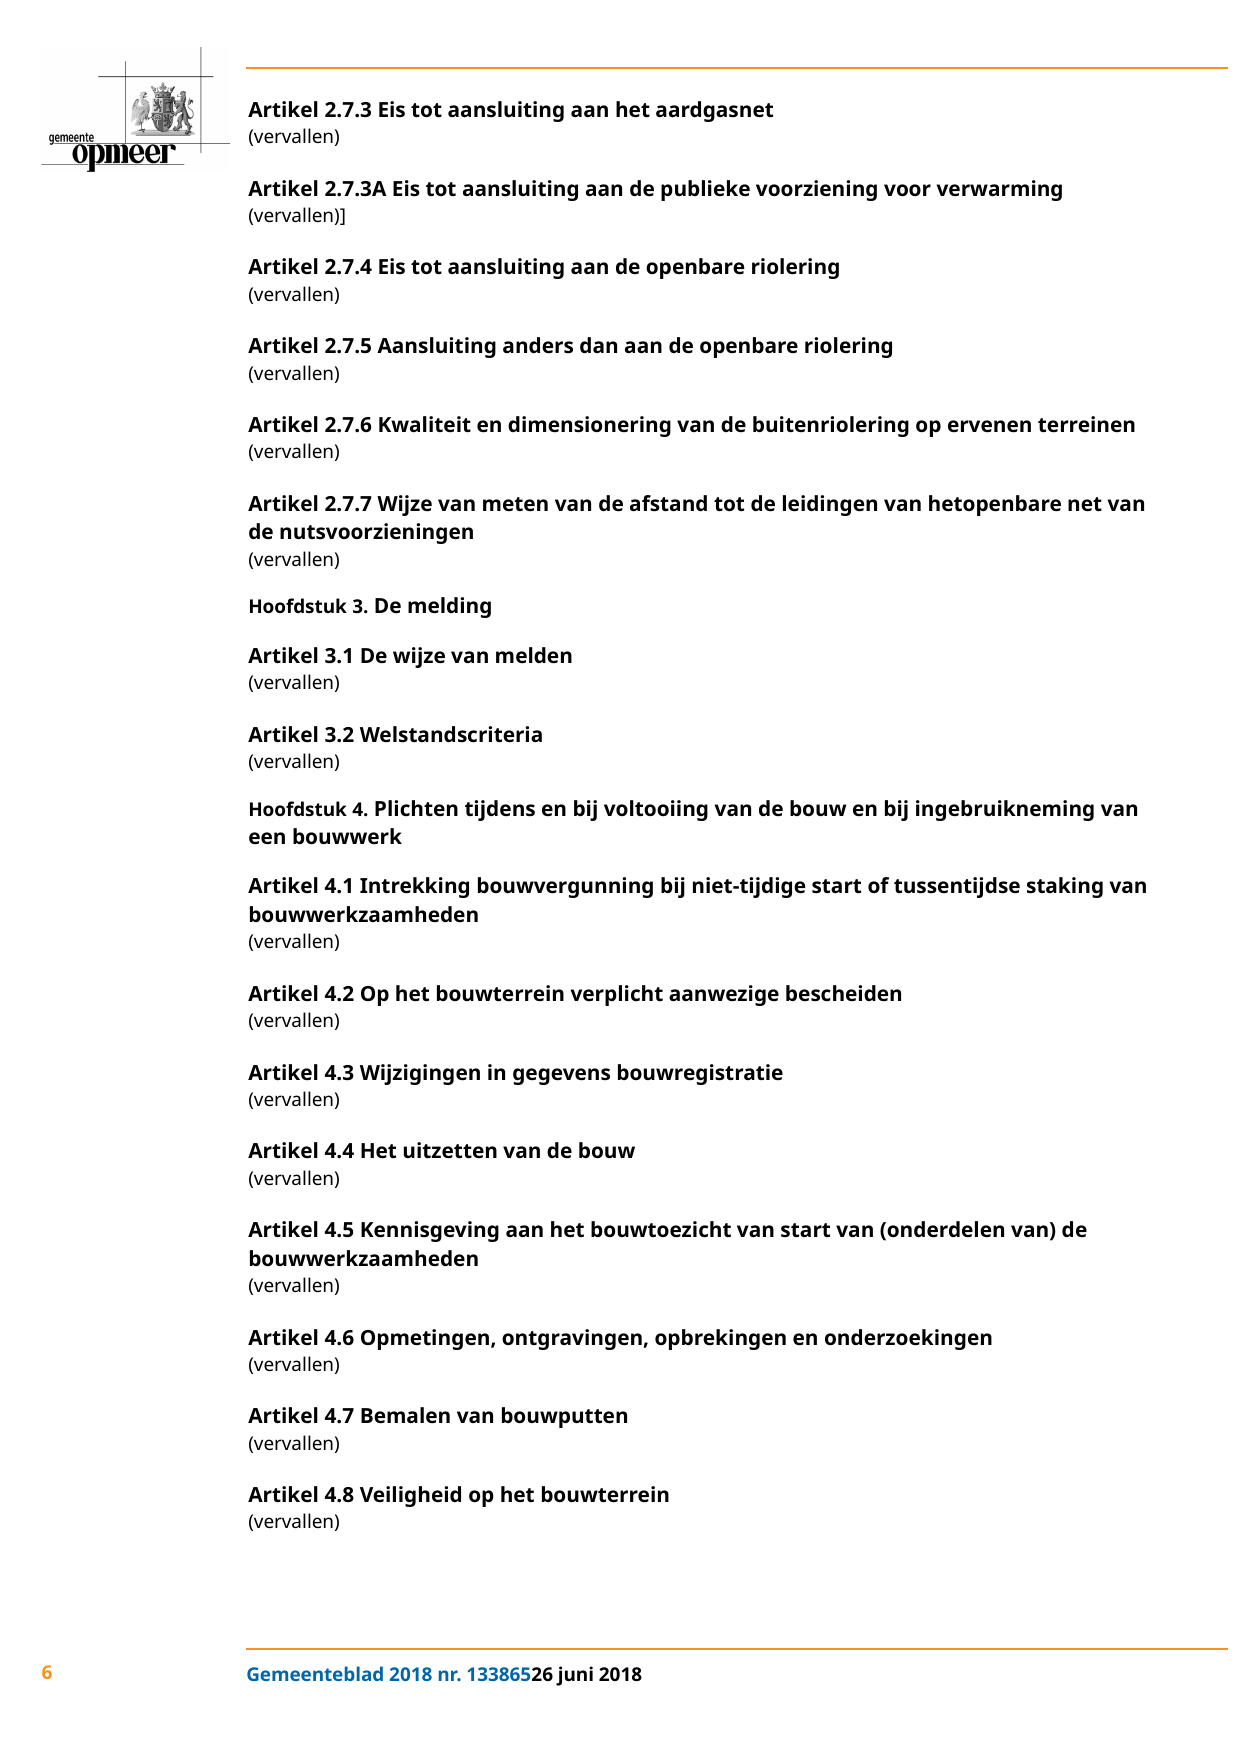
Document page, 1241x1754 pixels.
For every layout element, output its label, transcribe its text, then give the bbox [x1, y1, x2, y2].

text Artikel 4.2 Op het bouwterrein verplicht aanwezige bescheiden [248, 979, 1152, 1007]
text Artikel 4.6 Opmetingen, ontgravingen, opbrekingen en onderzoekingen [248, 1323, 1152, 1351]
text (vervallen) [248, 281, 1152, 307]
text (vervallen) [248, 1509, 1152, 1534]
text Artikel 2.7.3 Eis tot aansluiting aan het aardgasnet [248, 95, 1152, 123]
text (vervallen) [248, 546, 1152, 572]
text (vervallen) [248, 1165, 1152, 1191]
text (vervallen) [248, 1007, 1152, 1033]
text Artikel 3.1 De wijze van melden [248, 641, 1152, 669]
text Artikel 4.1 Intrekking bouwvergunning bij niet-tijdige start of tussentijdse staking van bouwwerkzaamheden [248, 871, 1152, 928]
text (vervallen) [248, 123, 1152, 149]
text (vervallen) [248, 928, 1152, 954]
text Artikel 4.8 Veiligheid op het bouwterrein [248, 1480, 1152, 1509]
text (vervallen) [248, 1086, 1152, 1112]
text Artikel 4.5 Kennisgeving aan het bouwtoezicht van start van (onderdelen van) de bouwwerkzaamheden [248, 1215, 1152, 1272]
text Hoofdstuk 3. De melding [248, 592, 1152, 620]
text (vervallen) [248, 669, 1152, 695]
text Artikel 3.2 Welstandscriteria [248, 720, 1152, 748]
text (vervallen) [248, 360, 1152, 386]
text Artikel 4.7 Bemalen van bouwputten [248, 1401, 1152, 1430]
text Artikel 2.7.6 Kwaliteit en dimensionering van de buitenriolering op ervenen terreinen [248, 410, 1152, 439]
picture [41, 47, 231, 172]
text (vervallen)] [248, 202, 1152, 228]
text Artikel 2.7.7 Wijze van meten van de afstand tot de leidingen van hetopenbare net van de nutsvoorzieningen [248, 489, 1152, 546]
text Artikel 4.4 Het uitzetten van de bouw [248, 1136, 1152, 1165]
text (vervallen) [248, 439, 1152, 464]
text (vervallen) [248, 748, 1152, 774]
text Artikel 2.7.4 Eis tot aansluiting aan de openbare riolering [248, 252, 1152, 281]
text Artikel 2.7.5 Aansluiting anders dan aan de openbare riolering [248, 331, 1152, 360]
text Artikel 2.7.3A Eis tot aansluiting aan de publieke voorziening voor verwarming [248, 174, 1152, 202]
text Hoofdstuk 4. Plichten tijdens en bij voltooiing van de bouw en bij ingebruikneming van een bouwwerk [248, 794, 1152, 851]
text (vervallen) [248, 1272, 1152, 1298]
text (vervallen) [248, 1430, 1152, 1456]
text (vervallen) [248, 1351, 1152, 1377]
text Artikel 4.3 Wijzigingen in gegevens bouwregistratie [248, 1058, 1152, 1086]
